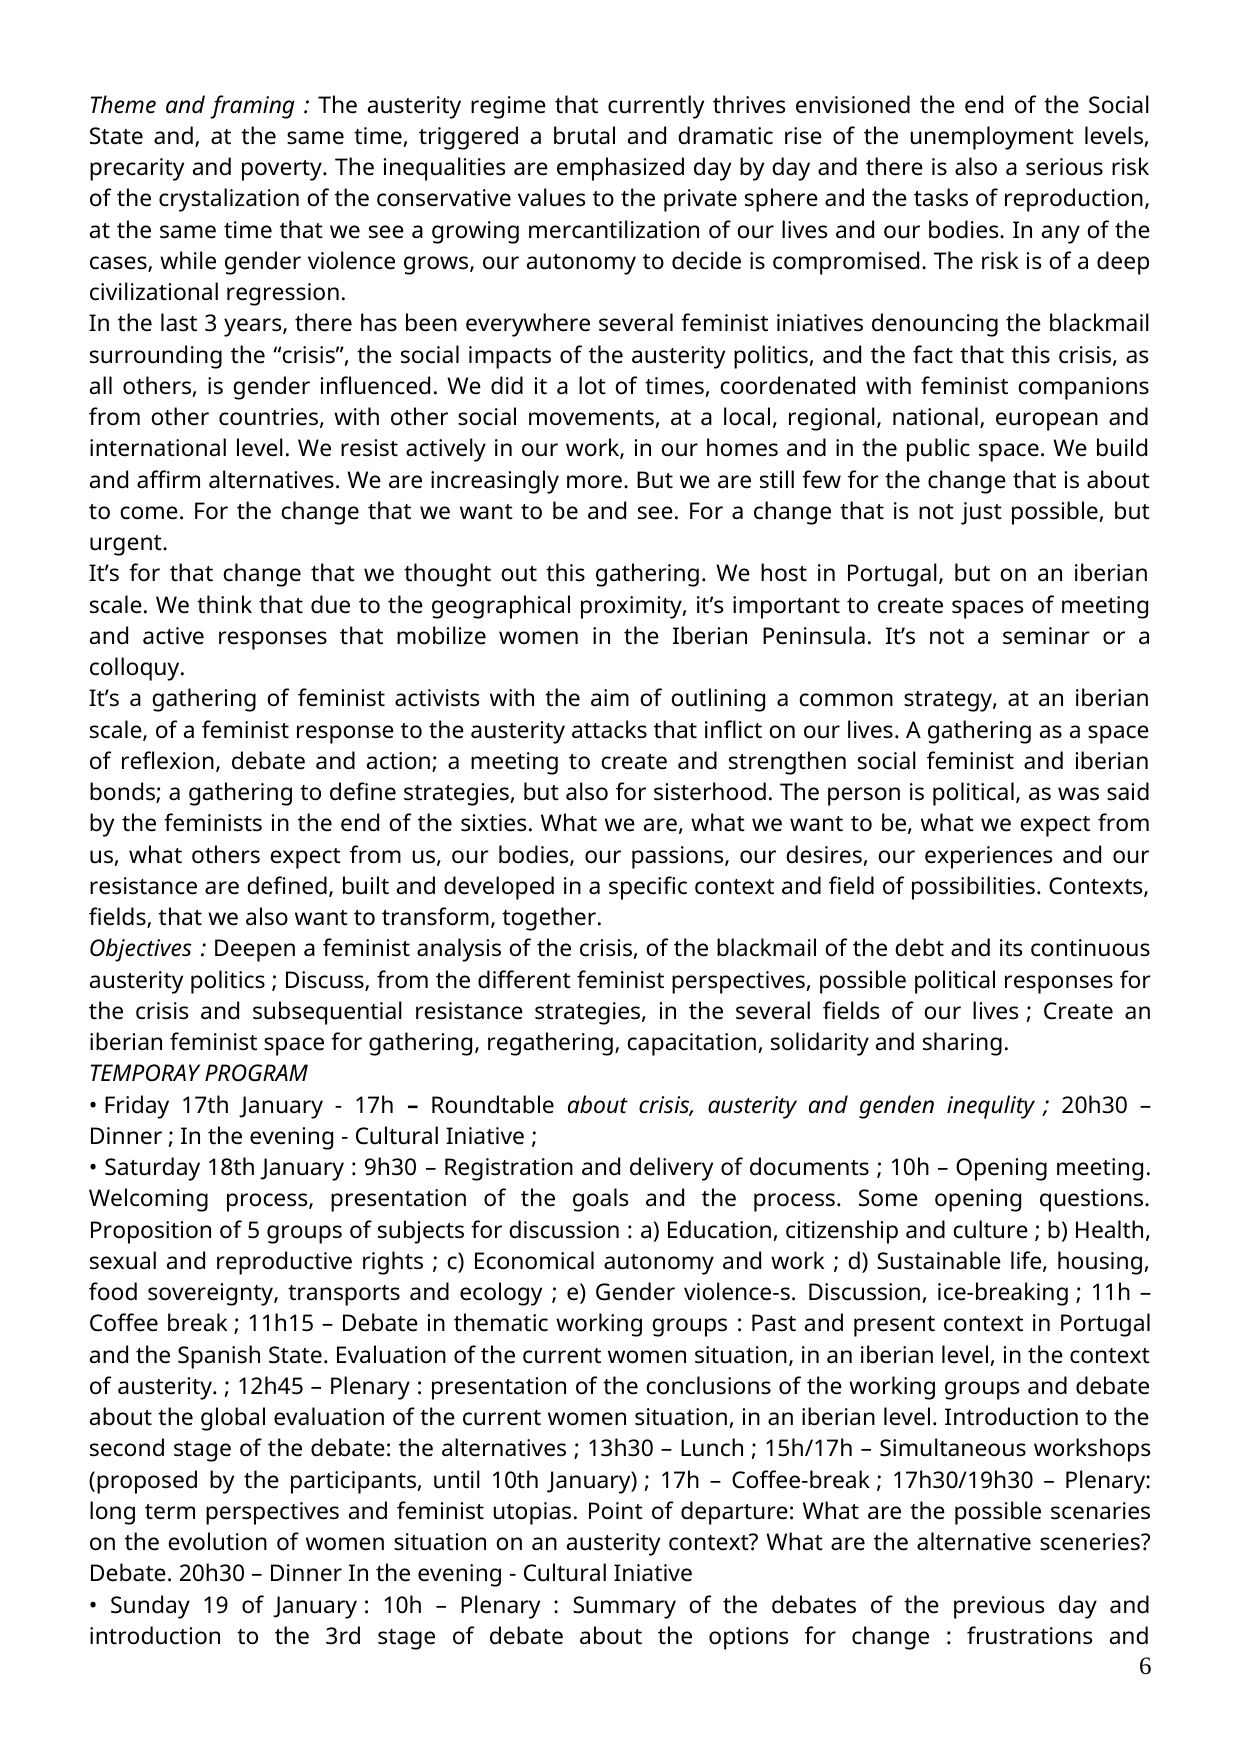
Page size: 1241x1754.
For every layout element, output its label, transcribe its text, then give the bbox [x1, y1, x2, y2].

text Objectives : Deepen a feminist analysis of the crisis, of the blackmail of the debt and its continuous austerity politics ; Discuss, from the different feminist perspectives, possible political responses for the crisis and subsequential resistance strategies, in the several fields of our lives ; Create an iberian feminist space for gathering, regathering, capacitation, solidarity and sharing. [89, 932, 1152, 1057]
text In the last 3 years, there has been everywhere several feminist iniatives denouncing the blackmail surrounding the “crisis”, the social impacts of the austerity politics, and the fact that this crisis, as all others, is gender influenced. We did it a lot of times, coordenated with feminist companions from other countries, with other social movements, at a local, regional, national, european and international level. We resist actively in our work, in our homes and in the public space. We build and affirm alternatives. We are increasingly more. But we are still few for the change that is about to come. For the change that we want to be and see. For a change that is not just possible, but urgent. [89, 307, 1152, 557]
text • Saturday 18th January : 9h30 – Registration and delivery of documents ; 10h – Opening meeting. Welcoming process, presentation of the goals and the process. Some opening questions. Proposition of 5 groups of subjects for discussion : a) Education, citizenship and culture ; b) Health, sexual and reproductive rights ; c) Economical autonomy and work ; d) Sustainable life, housing, food sovereignty, transports and ecology ; e) Gender violence-s. Discussion, ice-breaking ; 11h – Coffee break ; 11h15 – Debate in thematic working groups : Past and present context in Portugal and the Spanish State. Evaluation of the current women situation, in an iberian level, in the context of austerity. ; 12h45 – Plenary : presentation of the conclusions of the working groups and debate about the global evaluation of the current women situation, in an iberian level. Introduction to the second stage of the debate: the alternatives ; 13h30 – Lunch ; 15h/17h – Simultaneous workshops (proposed by the participants, until 10th January) ; 17h – Coffee-break ; 17h30/19h30 – Plenary: long term perspectives and feminist utopias. Point of departure: What are the possible scenaries on the evolution of women situation on an austerity context? What are the alternative sceneries? Debate. 20h30 – Dinner In the evening - Cultural Iniative [89, 1151, 1152, 1589]
text It’s a gathering of feminist activists with the aim of outlining a common strategy, at an iberian scale, of a feminist response to the austerity attacks that inflict on our lives. A gathering as a space of reflexion, debate and action; a meeting to create and strengthen social feminist and iberian bonds; a gathering to define strategies, but also for sisterhood. The person is political, as was said by the feminists in the end of the sixties. What we are, what we want to be, what we expect from us, what others expect from us, our bodies, our passions, our desires, our experiences and our resistance are defined, built and developed in a specific context and field of possibilities. Contexts, fields, that we also want to transform, together. [89, 682, 1152, 932]
text • Friday 17th January - 17h – Roundtable about crisis, austerity and genden inequlity ; 20h30 – Dinner ; In the evening - Cultural Iniative ; [89, 1089, 1152, 1151]
text • Sunday 19 of January : 10h – Plenary : Summary of the debates of the previous day and introduction to the 3rd stage of debate about the options for change : frustrations and [89, 1589, 1152, 1651]
text It’s for that change that we thought out this gathering. We host in Portugal, but on an iberian scale. We think that due to the geographical proximity, it’s important to create spaces of meeting and active responses that mobilize women in the Iberian Peninsula. It’s not a seminar or a colloquy. [89, 557, 1152, 682]
text Theme and framing : The austerity regime that currently thrives envisioned the end of the Social State and, at the same time, triggered a brutal and dramatic rise of the unemployment levels, precarity and poverty. The inequalities are emphasized day by day and there is also a serious risk of the crystalization of the conservative values to the private sphere and the tasks of reproduction, at the same time that we see a growing mercantilization of our lives and our bodies. In any of the cases, while gender violence grows, our autonomy to decide is compromised. The risk is of a deep civilizational regression. [89, 89, 1152, 307]
text TEMPORAY PROGRAM [89, 1057, 1152, 1089]
